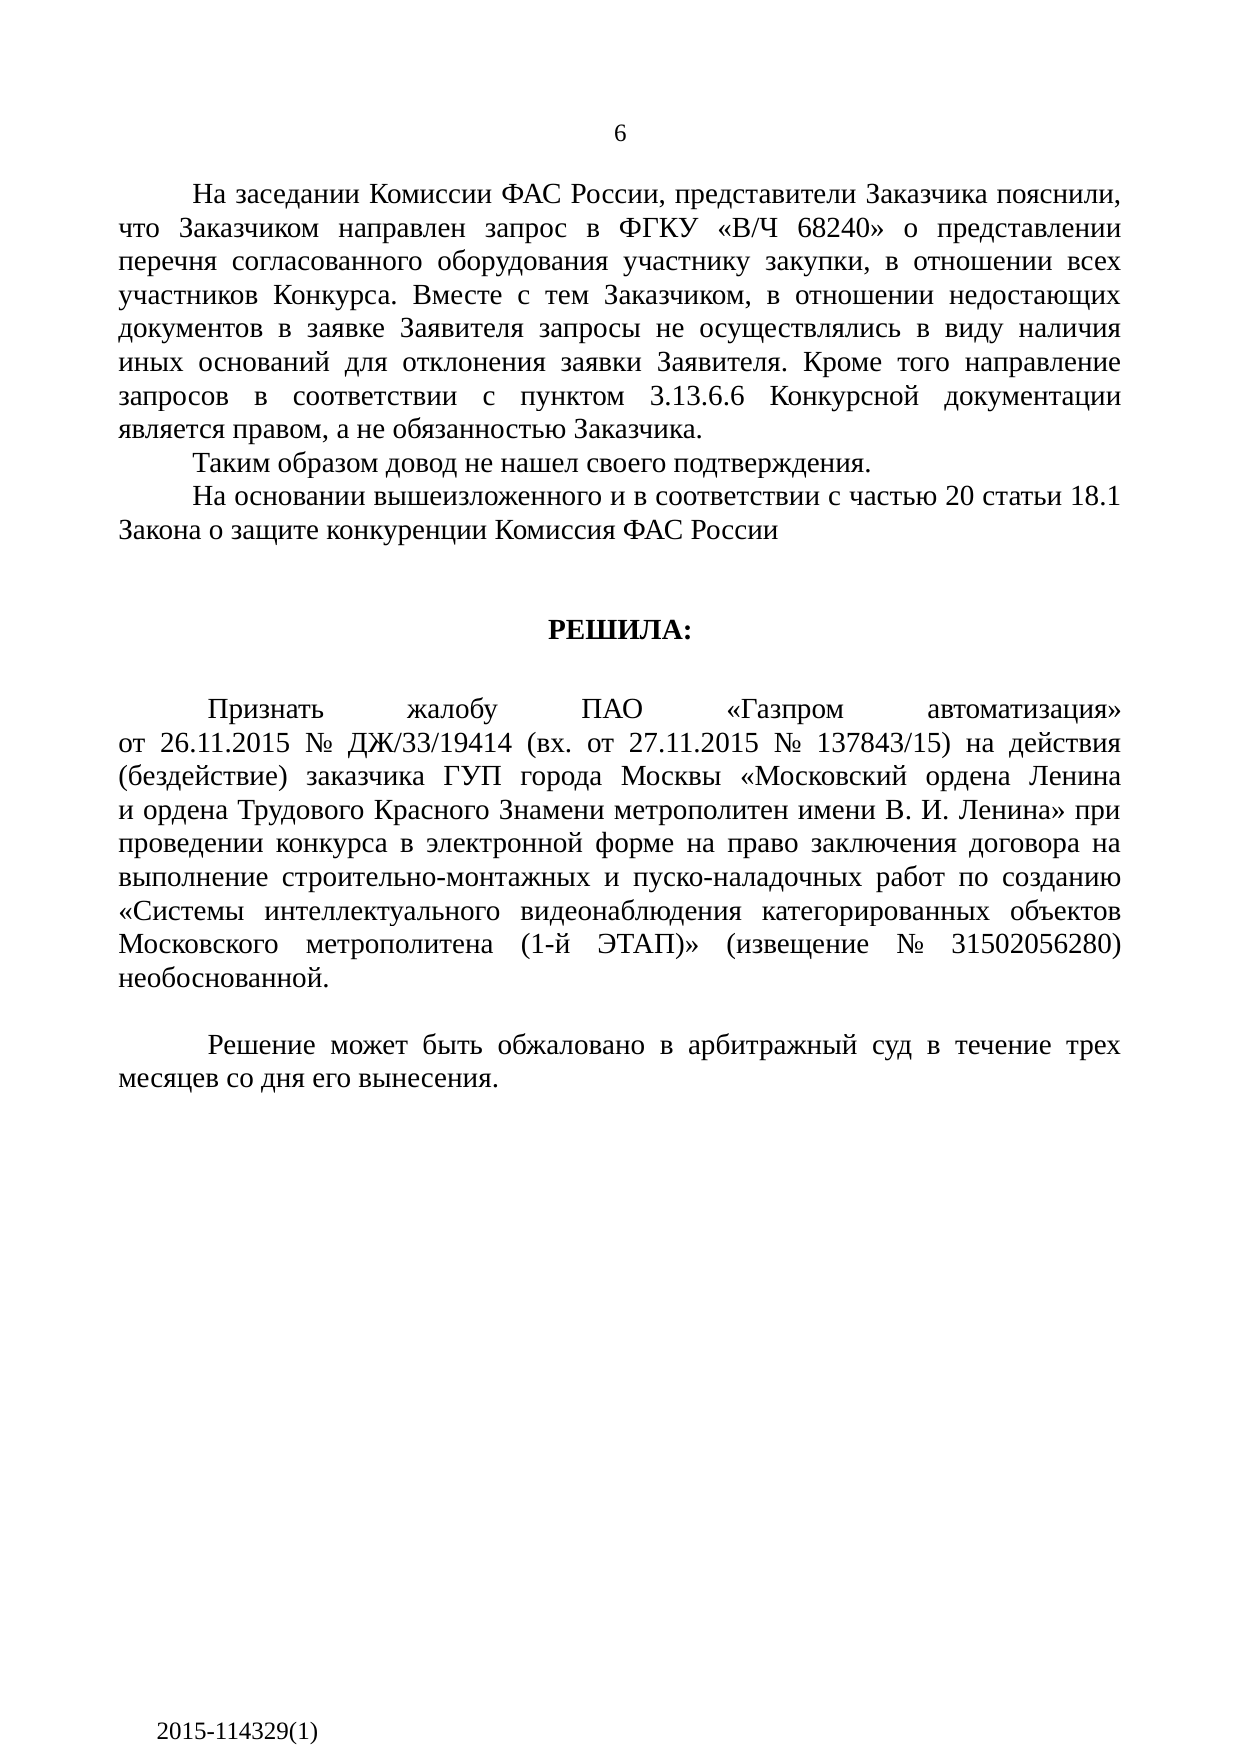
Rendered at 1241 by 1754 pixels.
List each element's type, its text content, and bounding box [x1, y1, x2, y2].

text РЕШИЛА: [118, 612, 1122, 646]
text На заседании Комиссии ФАС России, представители Заказчика пояснили, что Заказчиком направлен запрос в ФГКУ «В/Ч 68240» о представлении перечня согласованного оборудования участнику закупки, в отношении всех участников Конкурса. Вместе с тем Заказчиком, в отношении недостающих документов в заявке Заявителя запросы не осуществлялись в виду наличия иных оснований для отклонения заявки Заявителя. Кроме того направление запросов в соответствии с пунктом 3.13.6.6 Конкурсной документации является правом, а не обязанностью Заказчика. [118, 176, 1122, 445]
text На основании вышеизложенного и в соответствии с частью 20 статьи 18.1 Закона о защите конкуренции Комиссия ФАС России [118, 478, 1122, 545]
text Решение может быть обжаловано в арбитражный суд в течение трех месяцев со дня его вынесения. [118, 1027, 1122, 1094]
text Таким образом довод не нашел своего подтверждения. [118, 445, 1122, 478]
text Признать жалобу ПАО «Газпром автоматизация» от 26.11.2015 № ДЖ/33/19414 (вх. от 27.11.2015 № 137843/15) на действия (бездействие) заказчика ГУП города Москвы «Московский ордена Ленина и ордена Трудового Красного Знамени метрополитен имени В. И. Ленина» при проведении конкурса в электронной форме на право заключения договора на выполнение строительно-монтажных и пуско-наладочных работ по созданию «Системы интеллектуального видеонаблюдения категорированных объектов Московского метрополитена (1-й ЭТАП)» (извещение № 31502056280) необоснованной. [118, 691, 1122, 993]
